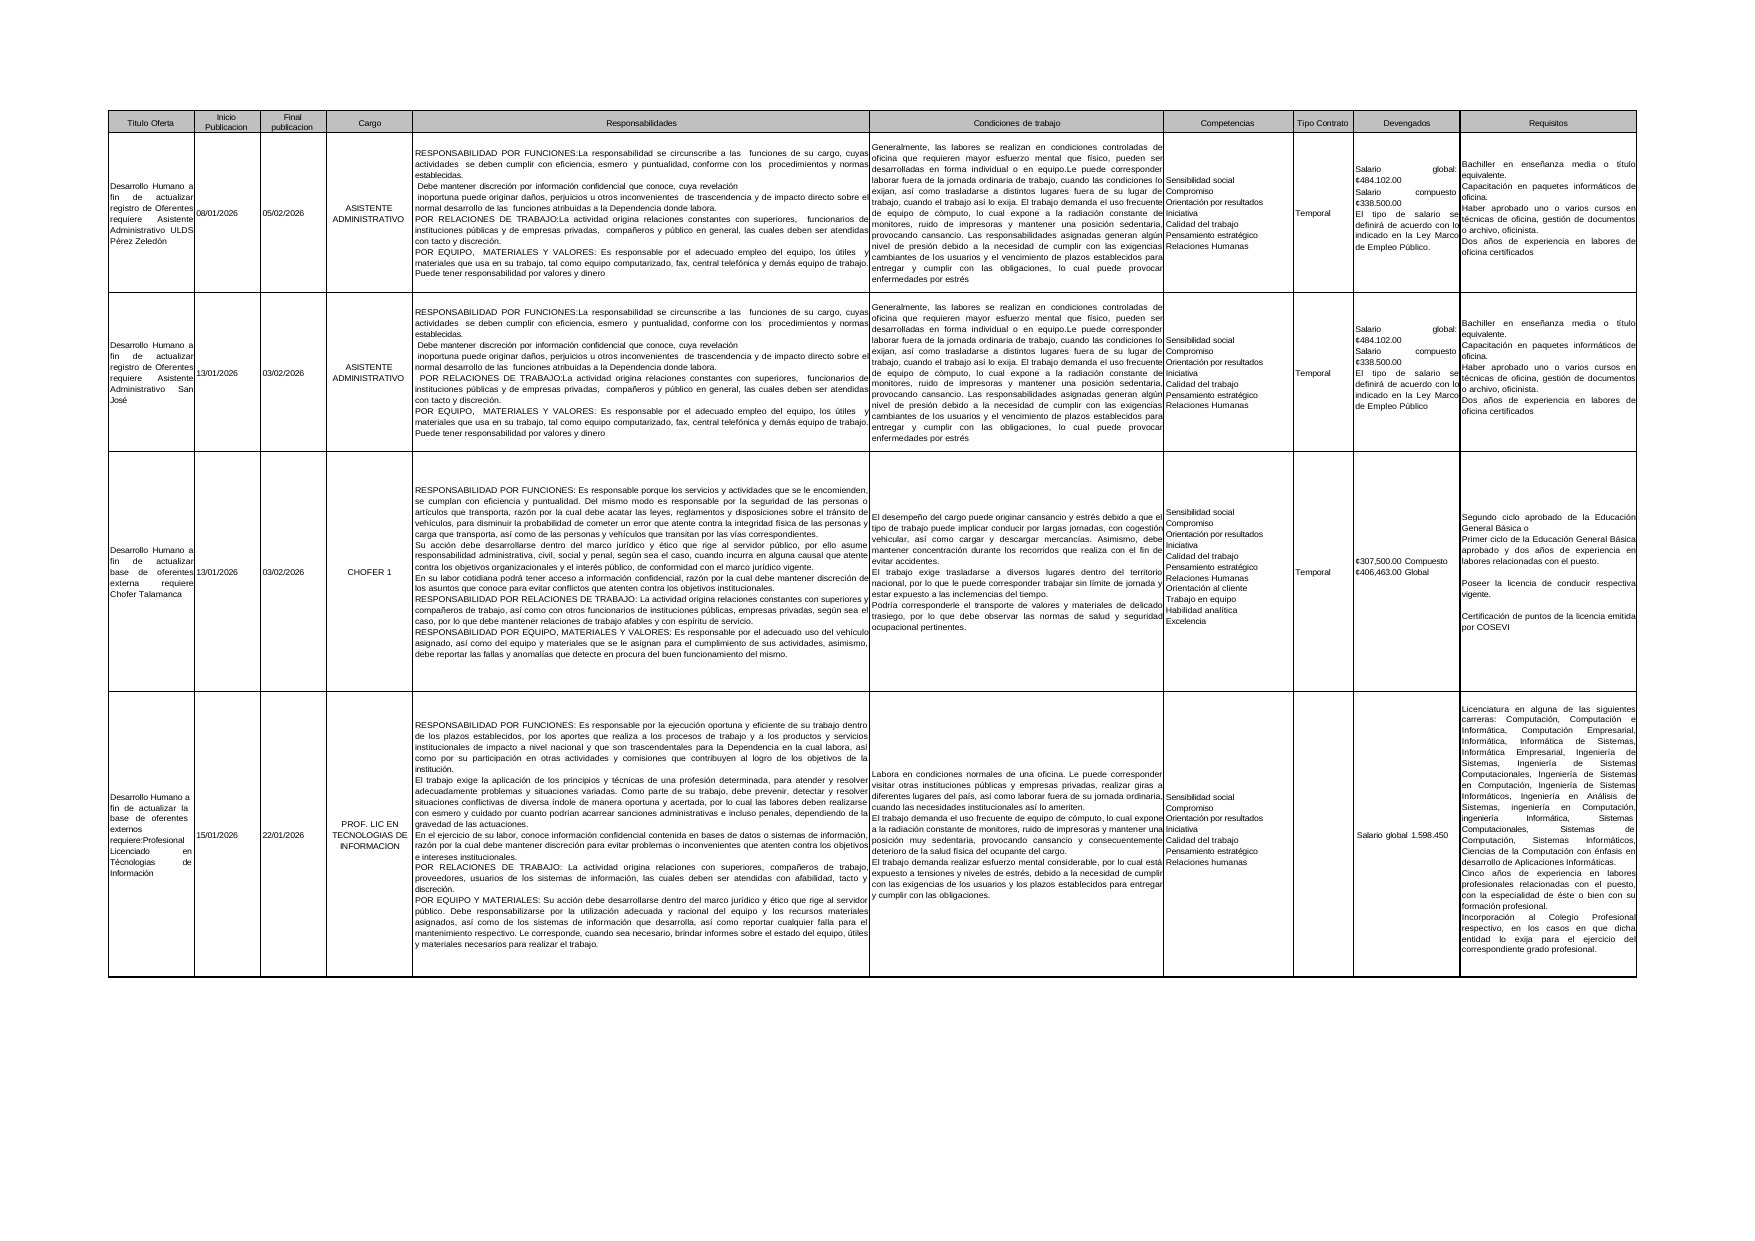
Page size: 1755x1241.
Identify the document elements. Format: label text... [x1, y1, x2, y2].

table_cell CHOFER 1 [327, 452, 412, 691]
table_cell Bachiller en enseñanza media o título equivalente. Capacitación en paquetes informáticos de oficina. Haber aprobado uno o varios cursos en técnicas de oficina, gestión de documentos o archivo, oficinista. Dos años de experiencia en labores de oficina certificados [1461, 133, 1636, 292]
table_cell Desarrollo Humano a fin de actualizar la base de oferentes externos requiere:Profesional Licenciado en Técnologias de Información [109, 692, 194, 976]
table_cell Desarrollo Humano a fin de actualizar registro de Oferentes requiere Asistente Administrativo ULDS Pérez Zeledón [109, 133, 194, 292]
table_cell Temporal [1294, 293, 1353, 451]
table_cell ASISTENTE ADMINISTRATIVO [327, 293, 412, 451]
table_cell 13/01/2026 [195, 452, 260, 691]
table_header Condiciones de trabajo [870, 111, 1163, 132]
table_cell Sensibilidad social Compromiso Orientación por resultados Iniciativa Calidad del trabajo Pensamiento estratégico Relaciones Humanas Orientación al cliente Trabajo en equipo Habilidad analítica Excelencia [1164, 452, 1293, 691]
table_cell Sensibilidad social Compromiso Orientación por resultados Iniciativa Calidad del trabajo Pensamiento estratégico Relaciones Humanas [1164, 133, 1293, 292]
table_cell RESPONSABILIDAD POR FUNCIONES: Es responsable porque los servicios y actividades que se le encomienden, se cumplan con eficiencia y puntualidad. Del mismo modo es responsable por la seguridad de las personas o artículos que transporta, razón por la cual debe acatar las leyes, reglamentos y disposiciones sobre el tránsito de vehículos, para disminuir la probabilidad de cometer un error que atente contra la integridad física de las personas y carga que transporta, así como de las personas y vehículos que transitan por las vías correspondientes. Su acción debe desarrollarse dentro del marco jurídico y ético que rige al servidor público, por ello asume responsabilidad administrativa, civil, social y penal, según sea el caso, cuando incurra en alguna causal que atente contra los objetivos organizacionales y el interés público, de conformidad con el marco jurídico vigente. En su labor cotidiana podrá tener acceso a información confidencial, razón por la cual debe mantener discreción de los asuntos que conoce para evitar conflictos que atenten contra los objetivos institucionales. RESPONSABILIDAD POR RELACIONES DE TRABAJO: La actividad origina relaciones constantes con superiores y compañeros de trabajo, así como con otros funcionarios de instituciones públicas, empresas privadas, según sea el caso, por lo que debe mantener relaciones de trabajo afables y con espíritu de servicio. RESPONSABILIDAD POR EQUIPO, MATERIALES Y VALORES: Es responsable por el adecuado uso del vehículo asignado, así como del equipo y materiales que se le asignan para el cumplimiento de sus actividades, asimismo, debe reportar las fallas y anomalías que detecte en procura del buen funcionamiento del mismo. [413, 452, 869, 691]
table_cell Segundo ciclo aprobado de la Educación General Básica o Primer ciclo de la Educación General Básica aprobado y dos años de experiencia en labores relacionadas con el puesto. Poseer la licencia de conducir respectiva vigente. Certificación de puntos de la licencia emitida por COSEVI [1461, 452, 1636, 691]
table_cell Bachiller en enseñanza media o título equivalente. Capacitación en paquetes informáticos de oficina. Haber aprobado uno o varios cursos en técnicas de oficina, gestión de documentos o archivo, oficinista. Dos años de experiencia en labores de oficina certificados [1461, 293, 1636, 451]
table_cell PROF. LIC EN TECNOLOGIAS DE INFORMACION [327, 692, 412, 976]
table_cell 03/02/2026 [261, 452, 326, 691]
table_header Inicio Publicacion [195, 111, 260, 132]
table_cell Sensibilidad social Compromiso Orientación por resultados Iniciativa Calidad del trabajo Pensamiento estratégico Relaciones Humanas [1164, 293, 1293, 451]
table_cell Generalmente, las labores se realizan en condiciones controladas de oficina que requieren mayor esfuerzo mental que físico, pueden ser desarrolladas en forma individual o en equipo.Le puede corresponder laborar fuera de la jornada ordinaria de trabajo, cuando las condiciones lo exijan, así como trasladarse a distintos lugares fuera de su lugar de trabajo, cuando el trabajo así lo exija. El trabajo demanda el uso frecuente de equipo de cómputo, lo cual expone a la radiación constante de monitores, ruido de impresoras y mantener una posición sedentaria, provocando cansancio. Las responsabilidades asignadas generan algún nivel de presión debido a la necesidad de cumplir con las exigencias cambiantes de los usuarios y el vencimiento de plazos establecidos para entregar y cumplir con las obligaciones, lo cual puede provocar enfermedades por estrés [870, 293, 1163, 451]
table_cell Salario global: ¢484.102.00 Salario compuesto ¢338.500.00 El tipo de salario se definirá de acuerdo con lo indicado en la Ley Marco de Empleo Público [1354, 293, 1459, 451]
table_cell Temporal [1294, 452, 1353, 691]
table_cell 08/01/2026 [195, 133, 260, 292]
table_cell RESPONSABILIDAD POR FUNCIONES:La responsabilidad se circunscribe a las funciones de su cargo, cuyas actividades se deben cumplir con eficiencia, esmero y puntualidad, conforme con los procedimientos y normas establecidas. Debe mantener discreción por información confidencial que conoce, cuya revelación inoportuna puede originar daños, perjuicios u otros inconvenientes de trascendencia y de impacto directo sobre el normal desarrollo de las funciones atribuidas a la Dependencia donde labora. POR RELACIONES DE TRABAJO:La actividad origina relaciones constantes con superiores, funcionarios de instituciones públicas y de empresas privadas, compañeros y público en general, las cuales deben ser atendidas con tacto y discreción. POR EQUIPO, MATERIALES Y VALORES: Es responsable por el adecuado empleo del equipo, los útiles y materiales que usa en su trabajo, tal como equipo computarizado, fax, central telefónica y demás equipo de trabajo. Puede tener responsabilidad por valores y dinero [413, 133, 869, 292]
table_header Responsabilidades [413, 111, 869, 132]
table_header Requisitos [1461, 111, 1636, 132]
table_cell Salario global: ¢484.102.00 Salario compuesto ¢338.500.00 El tipo de salario se definirá de acuerdo con lo indicado en la Ley Marco de Empleo Público. [1354, 133, 1459, 292]
table_cell ASISTENTE ADMINISTRATIVO [327, 133, 412, 292]
table_cell Sensibilidad social Compromiso Orientación por resultados Iniciativa Calidad del trabajo Pensamiento estratégico Relaciones humanas [1164, 692, 1293, 976]
table_cell Salario global 1.598.450 [1354, 692, 1459, 976]
table_cell [1294, 692, 1353, 976]
table_cell Temporal [1294, 133, 1353, 292]
table_header Titulo Oferta [109, 111, 194, 132]
table_cell Licenciatura en alguna de las siguientes carreras: Computación, Computación e Informática, Computación Empresarial, Informática, Informática de Sistemas, Informática Empresarial, Ingeniería de Sistemas, Ingeniería de Sistemas Computacionales, Ingeniería de Sistemas en Computación, Ingeniería de Sistemas Informáticos, Ingeniería en Análisis de Sistemas, ingeniería en Computación, ingeniería Informática, Sistemas Computacionales, Sistemas de Computación, Sistemas Informáticos, Ciencias de la Computación con énfasis en desarrollo de Aplicaciones Informáticas. Cinco años de experiencia en labores profesionales relacionadas con el puesto, con la especialidad de éste o bien con su formación profesional. Incorporación al Colegio Profesional respectivo, en los casos en que dicha entidad lo exija para el ejercicio del correspondiente grado profesional. [1461, 692, 1636, 976]
table_header Tipo Contrato [1294, 111, 1353, 132]
table_cell RESPONSABILIDAD POR FUNCIONES:La responsabilidad se circunscribe a las funciones de su cargo, cuyas actividades se deben cumplir con eficiencia, esmero y puntualidad, conforme con los procedimientos y normas establecidas. Debe mantener discreción por información confidencial que conoce, cuya revelación inoportuna puede originar daños, perjuicios u otros inconvenientes de trascendencia y de impacto directo sobre el normal desarrollo de las funciones atribuidas a la Dependencia donde labora. POR RELACIONES DE TRABAJO:La actividad origina relaciones constantes con superiores, funcionarios de instituciones públicas y de empresas privadas, compañeros y público en general, las cuales deben ser atendidas con tacto y discreción. POR EQUIPO, MATERIALES Y VALORES: Es responsable por el adecuado empleo del equipo, los útiles y materiales que usa en su trabajo, tal como equipo computarizado, fax, central telefónica y demás equipo de trabajo. Puede tener responsabilidad por valores y dinero [413, 293, 869, 451]
table_cell 13/01/2026 [195, 293, 260, 451]
table_cell 15/01/2026 [195, 692, 260, 976]
table_header Cargo [327, 111, 412, 132]
table_cell 03/02/2026 [261, 293, 326, 451]
table_cell 22/01/2026 [261, 692, 326, 976]
table_cell 05/02/2026 [261, 133, 326, 292]
table_cell Desarrollo Humano a fin de actualizar registro de Oferentes requiere Asistente Administrativo San José [109, 293, 194, 451]
table_cell RESPONSABILIDAD POR FUNCIONES: Es responsable por la ejecución oportuna y eficiente de su trabajo dentro de los plazos establecidos, por los aportes que realiza a los procesos de trabajo y a los productos y servicios institucionales de impacto a nivel nacional y que son trascendentales para la Dependencia en la cual labora, así como por su participación en otras actividades y comisiones que contribuyen al logro de los objetivos de la institución. El trabajo exige la aplicación de los principios y técnicas de una profesión determinada, para atender y resolver adecuadamente problemas y situaciones variadas. Como parte de su trabajo, debe prevenir, detectar y resolver situaciones conflictivas de diversa índole de manera oportuna y acertada, por lo cual las labores deben realizarse con esmero y cuidado por cuanto podrían acarrear sanciones administrativas e incluso penales, dependiendo de la gravedad de las actuaciones. En el ejercicio de su labor, conoce información confidencial contenida en bases de datos o sistemas de información, razón por la cual debe mantener discreción para evitar problemas o inconvenientes que atenten contra los objetivos e intereses institucionales. POR RELACIONES DE TRABAJO: La actividad origina relaciones con superiores, compañeros de trabajo, proveedores, usuarios de los sistemas de información, las cuales deben ser atendidas con afabilidad, tacto y discreción. POR EQUIPO Y MATERIALES: Su acción debe desarrollarse dentro del marco jurídico y ético que rige al servidor público. Debe responsabilizarse por la utilización adecuada y racional del equipo y los recursos materiales asignados, así como de los sistemas de información que desarrolla, así como reportar cualquier falla para el mantenimiento respectivo. Le corresponde, cuando sea necesario, brindar informes sobre el estado del equipo, útiles y materiales necesarios para realizar el trabajo. [413, 692, 869, 976]
table_header Devengados [1354, 111, 1459, 132]
table_cell El desempeño del cargo puede originar cansancio y estrés debido a que el tipo de trabajo puede implicar conducir por largas jornadas, con cogestión vehicular, así como cargar y descargar mercancías. Asimismo, debe mantener concentración durante los recorridos que realiza con el fin de evitar accidentes. El trabajo exige trasladarse a diversos lugares dentro del territorio nacional, por lo que le puede corresponder trabajar sin límite de jornada y estar expuesto a las inclemencias del tiempo. Podría corresponderle el transporte de valores y materiales de delicado trasiego, por lo que debe observar las normas de salud y seguridad ocupacional pertinentes. [870, 452, 1163, 691]
table_header Final publicacion [261, 111, 326, 132]
table_header Competencias [1164, 111, 1293, 132]
table_cell ¢307,500.00 Compuesto ¢406,463.00 Global [1354, 452, 1459, 691]
table_cell Desarrollo Humano a fin de actualizar base de oferentes externa requiere Chofer Talamanca [109, 452, 194, 691]
table_cell Labora en condiciones normales de una oficina. Le puede corresponder visitar otras instituciones públicas y empresas privadas, realizar giras a diferentes lugares del país, así como laborar fuera de su jornada ordinaria, cuando las necesidades institucionales así lo ameriten. El trabajo demanda el uso frecuente de equipo de cómputo, lo cual expone a la radiación constante de monitores, ruido de impresoras y mantener una posición muy sedentaria, provocando cansancio y consecuentemente deterioro de la salud física del ocupante del cargo. El trabajo demanda realizar esfuerzo mental considerable, por lo cual está expuesto a tensiones y niveles de estrés, debido a la necesidad de cumplir con las exigencias de los usuarios y los plazos establecidos para entregar y cumplir con las obligaciones. [870, 692, 1163, 976]
table_cell Generalmente, las labores se realizan en condiciones controladas de oficina que requieren mayor esfuerzo mental que físico, pueden ser desarrolladas en forma individual o en equipo.Le puede corresponder laborar fuera de la jornada ordinaria de trabajo, cuando las condiciones lo exijan, así como trasladarse a distintos lugares fuera de su lugar de trabajo, cuando el trabajo así lo exija. El trabajo demanda el uso frecuente de equipo de cómputo, lo cual expone a la radiación constante de monitores, ruido de impresoras y mantener una posición sedentaria, provocando cansancio. Las responsabilidades asignadas generan algún nivel de presión debido a la necesidad de cumplir con las exigencias cambiantes de los usuarios y el vencimiento de plazos establecidos para entregar y cumplir con las obligaciones, lo cual puede provocar enfermedades por estrés [870, 133, 1163, 292]
